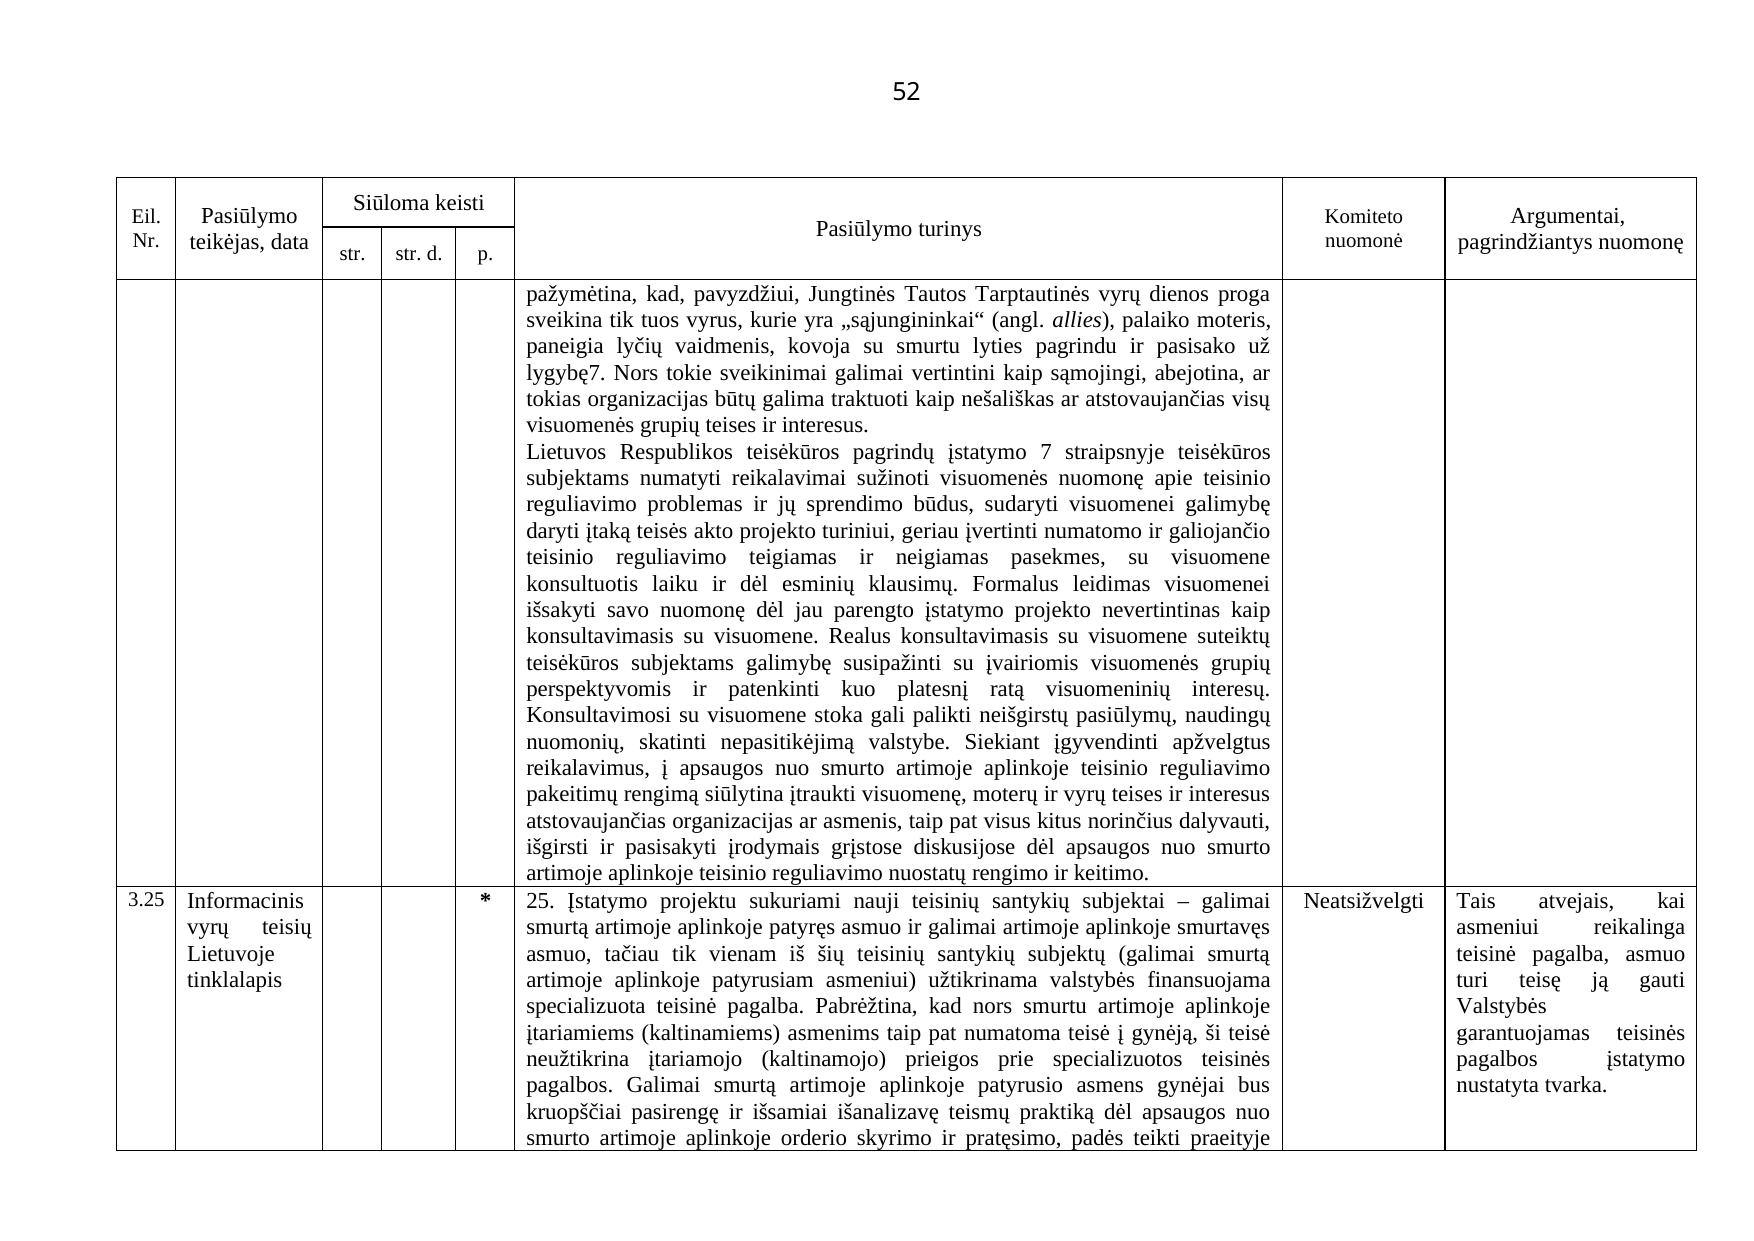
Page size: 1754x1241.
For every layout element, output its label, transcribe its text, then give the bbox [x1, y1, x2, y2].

table_header Komiteto nuomonė [1283, 178, 1444, 279]
table_cell pažymėtina, kad, pavyzdžiui, Jungtinės Tautos Tarptautinės vyrų dienos proga sveikina tik tuos vyrus, kurie yra „sąjungininkai“ (angl. allies), palaiko moteris, paneigia lyčių vaidmenis, kovoja su smurtu lyties pagrindu ir pasisako už lygybę7. Nors tokie sveikinimai galimai vertintini kaip sąmojingi, abejotina, ar tokias organizacijas būtų galima traktuoti kaip nešališkas ar atstovaujančias visų visuomenės grupių teises ir interesus. Lietuvos Respublikos teisėkūros pagrindų įstatymo 7 straipsnyje teisėkūros subjektams numatyti reikalavimai sužinoti visuomenės nuomonę apie teisinio reguliavimo problemas ir jų sprendimo būdus, sudaryti visuomenei galimybę daryti įtaką teisės akto projekto turiniui, geriau įvertinti numatomo ir galiojančio teisinio reguliavimo teigiamas ir neigiamas pasekmes, su visuomene konsultuotis laiku ir dėl esminių klausimų. Formalus leidimas visuomenei išsakyti savo nuomonę dėl jau parengto įstatymo projekto nevertintinas kaip konsultavimasis su visuomene. Realus konsultavimasis su visuomene suteiktų teisėkūros subjektams galimybę susipažinti su įvairiomis visuomenės grupių perspektyvomis ir patenkinti kuo platesnį ratą visuomeninių interesų. Konsultavimosi su visuomene stoka gali palikti neišgirstų pasiūlymų, naudingų nuomonių, skatinti nepasitikėjimą valstybe. Siekiant įgyvendinti apžvelgtus reikalavimus, į apsaugos nuo smurto artimoje aplinkoje teisinio reguliavimo pakeitimų rengimą siūlytina įtraukti visuomenę, moterų ir vyrų teises ir interesus atstovaujančias organizacijas ar asmenis, taip pat visus kitus norinčius dalyvauti, išgirsti ir pasisakyti įrodymais grįstose diskusijose dėl apsaugos nuo smurto artimoje aplinkoje teisinio reguliavimo nuostatų rengimo ir keitimo. [515, 280, 1282, 886]
table_cell [382, 280, 455, 886]
table_cell [117, 280, 175, 886]
table_header Pasiūlymo teikėjas, data [176, 178, 322, 279]
table_header Eil. Nr. [117, 178, 175, 279]
table_header Pasiūlymo turinys [515, 178, 1282, 279]
table_cell 3.25 [117, 887, 175, 1150]
table_cell 25. Įstatymo projektu sukuriami nauji teisinių santykių subjektai – galimai smurtą artimoje aplinkoje patyręs asmuo ir galimai artimoje aplinkoje smurtavęs asmuo, tačiau tik vienam iš šių teisinių santykių subjektų (galimai smurtą artimoje aplinkoje patyrusiam asmeniui) užtikrinama valstybės finansuojama specializuota teisinė pagalba. Pabrėžtina, kad nors smurtu artimoje aplinkoje įtariamiems (kaltinamiems) asmenims taip pat numatoma teisė į gynėją, ši teisė neužtikrina įtariamojo (kaltinamojo) prieigos prie specializuotos teisinės pagalbos. Galimai smurtą artimoje aplinkoje patyrusio asmens gynėjai bus kruopščiai pasirengę ir išsamiai išanalizavę teismų praktiką dėl apsaugos nuo smurto artimoje aplinkoje orderio skyrimo ir pratęsimo, padės teikti praeityje [515, 887, 1282, 1150]
table_cell [1283, 280, 1444, 886]
table_cell [176, 280, 322, 886]
table_cell str. [323, 228, 381, 279]
table_cell * [456, 887, 514, 1150]
table_header Argumentai, pagrindžiantys nuomonę [1446, 178, 1696, 279]
table_cell [323, 887, 381, 1150]
table_cell p. [456, 228, 514, 279]
table_cell Tais atvejais, kai asmeniui reikalinga teisinė pagalba, asmuo turi teisę ją gauti Valstybės garantuojamas teisinės pagalbos įstatymo nustatyta tvarka. [1446, 887, 1696, 1150]
table_cell [1446, 280, 1696, 886]
table_cell Neatsižvelgti [1283, 887, 1444, 1150]
table_cell str. d. [382, 228, 455, 279]
table_cell Informacinis vyrų teisių Lietuvoje tinklalapis [176, 887, 322, 1150]
table_cell [456, 280, 514, 886]
table_header Siūloma keisti [323, 178, 514, 226]
table_cell [323, 280, 381, 886]
table_cell [382, 887, 455, 1150]
